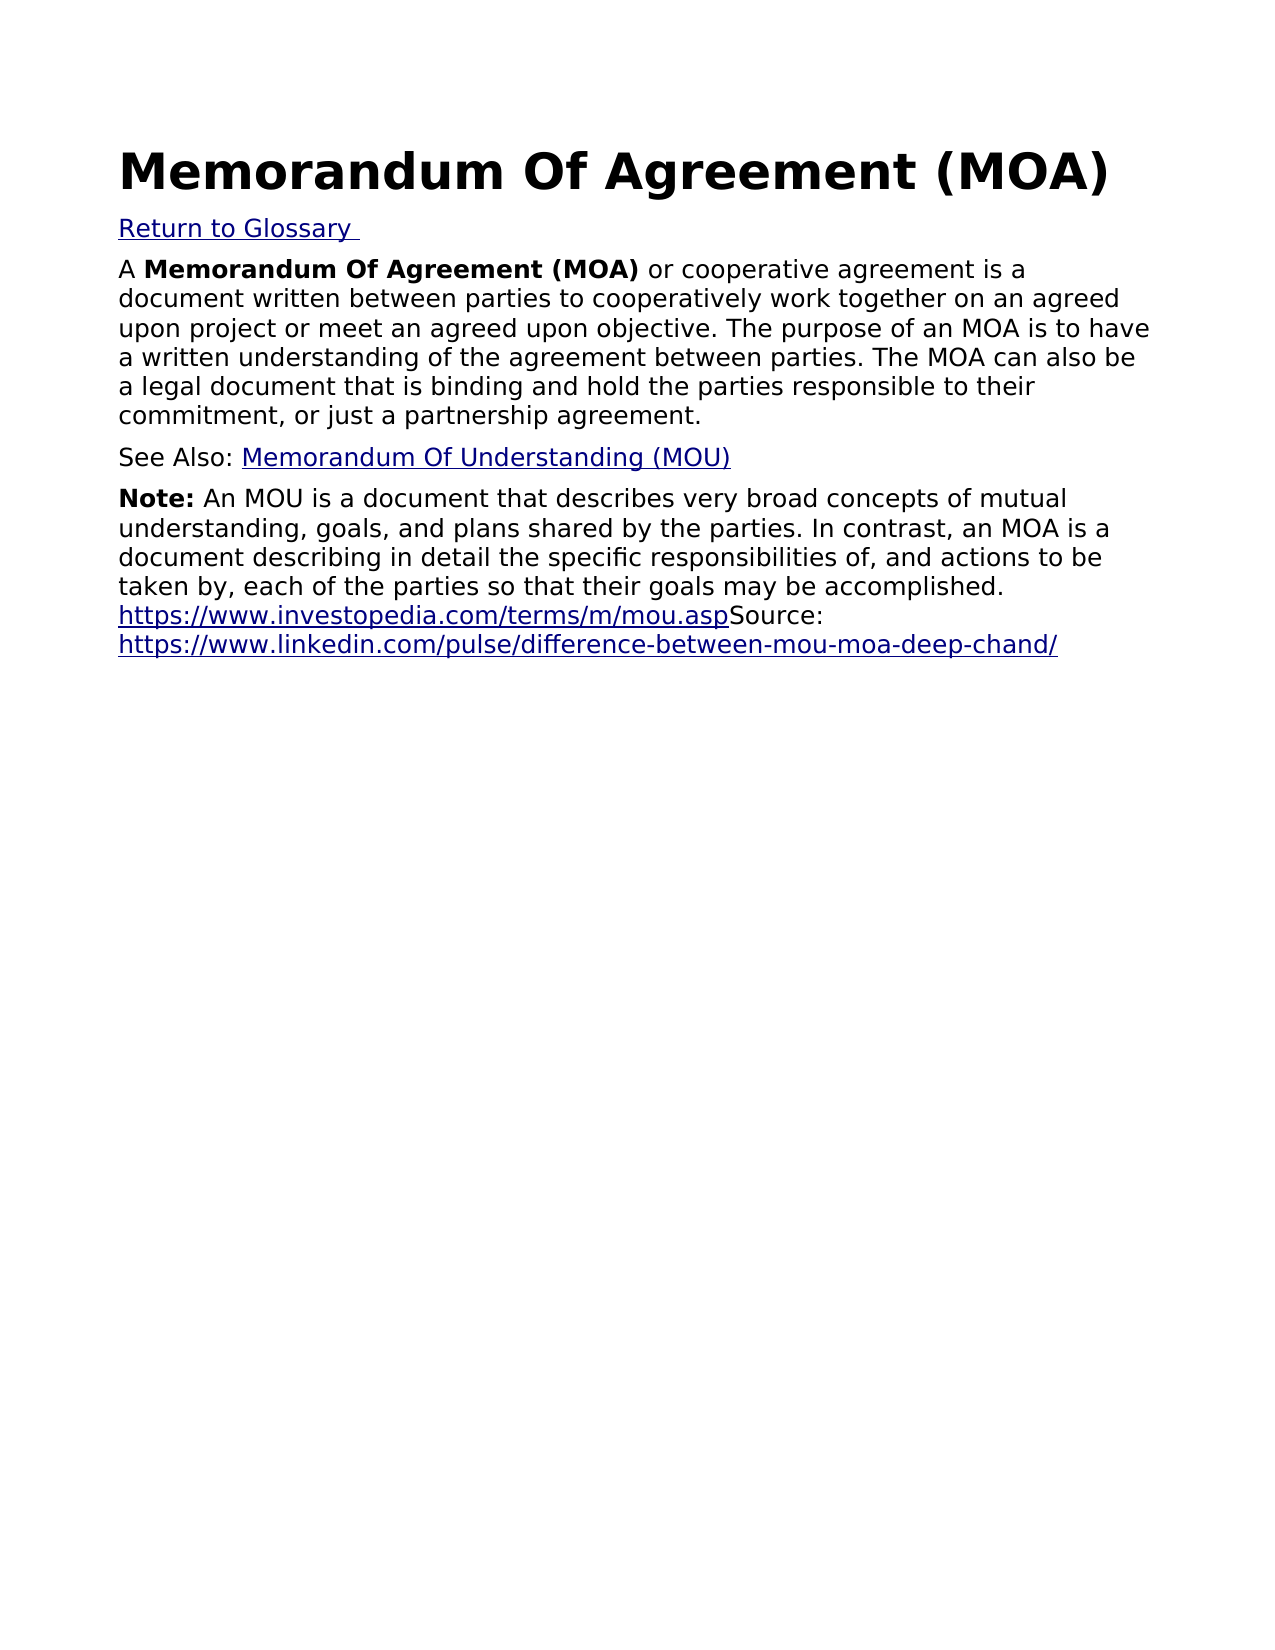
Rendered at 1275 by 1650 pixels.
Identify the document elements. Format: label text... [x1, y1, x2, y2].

text A Memorandum Of Agreement (MOA) or cooperative agreement is a document written between parties to cooperatively work together on an agreed upon project or meet an agreed upon objective. The purpose of an MOA is to have a written understanding of the agreement between parties. The MOA can also be a legal document that is binding and hold the parties responsible to their commitment, or just a partnership agreement. [118, 256, 1157, 431]
text See Also: Memorandum Of Understanding (MOU) [118, 443, 1157, 472]
subtitle Memorandum Of Agreement (MOA) [118, 143, 1157, 201]
text Note: An MOU is a document that describes very broad concepts of mutual understanding, goals, and plans shared by the parties. In contrast, an MOA is a document describing in detail the specific responsibilities of, and actions to be taken by, each of the parties so that their goals may be accomplished. https://www.investopedia.com/terms/m/mou.aspSource: https://www.linkedin.com/pulse/difference-between-mou-moa-deep-chand/ [118, 485, 1157, 660]
text Return to Glossary [118, 214, 1157, 243]
